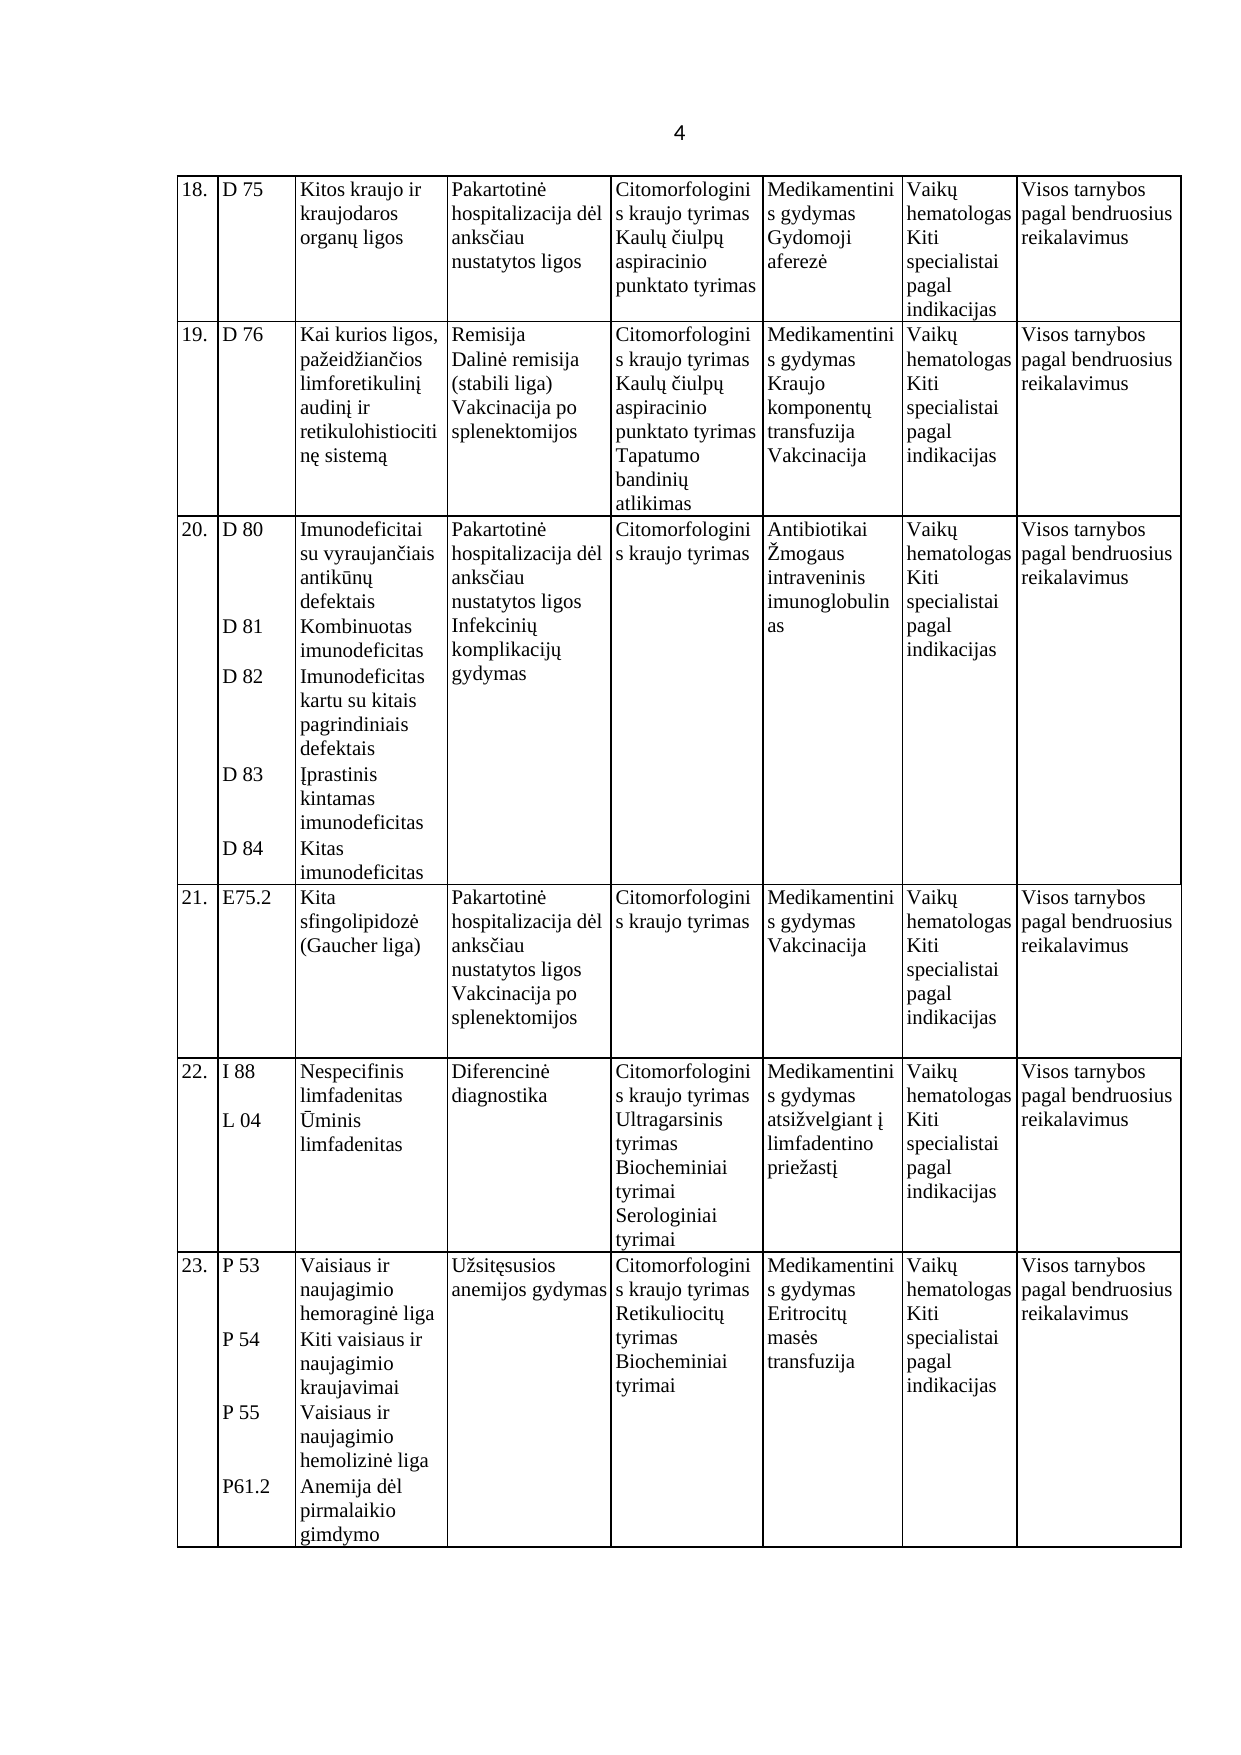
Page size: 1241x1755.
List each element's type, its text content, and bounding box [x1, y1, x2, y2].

table_cell Pakartotinė hospitalizacija dėl anksčiau nustatytos ligos [448, 177, 610, 321]
table_cell D 84 [219, 834, 295, 884]
table_cell Medikamentinis gydymas Eritrocitų masės transfuzija [764, 1253, 902, 1546]
table_cell E75.2 [219, 885, 295, 1057]
table_cell D 81 [219, 613, 295, 662]
table_cell Citomorfologinis kraujo tyrimas Kaulų čiulpų aspiracinio punktato tyrimas [612, 177, 762, 321]
table_cell D 83 [219, 760, 295, 834]
table_cell 22. [178, 1059, 217, 1251]
table_cell Vaikų hematologas Kiti specialistai pagal indikacijas [903, 322, 1016, 515]
table_cell Medikamentinis gydymas Kraujo komponentų transfuzija Vakcinacija [764, 322, 902, 515]
table_cell Kita sfingolipidozė (Gaucher liga) [296, 885, 447, 1057]
table_cell Vaisiaus ir naujagimio hemolizinė liga [296, 1399, 447, 1472]
table_cell 23. [178, 1253, 217, 1546]
table_cell D 76 [219, 322, 295, 515]
table_cell P 53 [219, 1253, 295, 1325]
table_cell Pakartotinė hospitalizacija dėl anksčiau nustatytos ligos Vakcinacija po splenektomijos [448, 885, 610, 1057]
table_cell Citomorfologinis kraujo tyrimas Retikuliocitų tyrimas Biocheminiai tyrimai [612, 1253, 762, 1546]
table_cell P 54 [219, 1325, 295, 1399]
table_cell Vaikų hematologas Kiti specialistai pagal indikacijas [903, 517, 1016, 884]
table_cell Kitos kraujo ir kraujodaros organų ligos [296, 177, 447, 321]
table_cell Anemija dėl pirmalaikio gimdymo [296, 1473, 447, 1546]
table_cell Užsitęsusios anemijos gydymas [448, 1253, 610, 1546]
table_cell D 80 [219, 517, 295, 613]
table_cell P61.2 [219, 1473, 295, 1546]
table_cell Remisija Dalinė remisija (stabili liga) Vakcinacija po splenektomijos [448, 322, 610, 515]
table_cell I 88 [219, 1059, 295, 1107]
table_cell Kitas imunodeficitas [296, 834, 447, 884]
table_cell Medikamentinis gydymas Vakcinacija [764, 885, 902, 1057]
table_cell Imunodeficitas kartu su kitais pagrindiniais defektais [296, 663, 447, 760]
table_cell Medikamentinis gydymas Gydomoji aferezė [764, 177, 902, 321]
table_cell Kombinuotas imunodeficitas [296, 613, 447, 662]
table_cell Antibiotikai Žmogaus intraveninis imunoglobulinas [764, 517, 902, 884]
table_cell 18. [178, 177, 217, 321]
table_cell 19. [178, 322, 217, 515]
table_cell Ūminis limfadenitas [296, 1107, 447, 1251]
table_cell Įprastinis kintamas imunodeficitas [296, 760, 447, 834]
table_cell D 82 [219, 663, 295, 760]
table_cell P 55 [219, 1399, 295, 1472]
table_cell Visos tarnybos pagal bendruosius reikalavimus [1018, 177, 1180, 321]
table_cell Visos tarnybos pagal bendruosius reikalavimus [1018, 1253, 1180, 1546]
table_cell Citomorfologinis kraujo tyrimas [612, 885, 762, 1057]
table_cell Vaikų hematologas Kiti specialistai pagal indikacijas [903, 1059, 1016, 1251]
table_cell Citomorfologinis kraujo tyrimas [612, 517, 762, 884]
table_cell Visos tarnybos pagal bendruosius reikalavimus [1018, 885, 1181, 1057]
table_cell Visos tarnybos pagal bendruosius reikalavimus [1018, 517, 1180, 884]
table_cell Vaikų hematologas Kiti specialistai pagal indikacijas [903, 885, 1016, 1057]
table_cell Kiti vaisiaus ir naujagimio kraujavimai [296, 1325, 447, 1399]
table_cell L 04 [219, 1107, 295, 1251]
table_cell Kai kurios ligos, pažeidžiančios limforetikulinį audinį ir retikulohistiocitinę sistemą [296, 322, 447, 515]
table_cell Visos tarnybos pagal bendruosius reikalavimus [1018, 1059, 1180, 1251]
table_cell Visos tarnybos pagal bendruosius reikalavimus [1018, 322, 1180, 515]
table_cell 20. [178, 517, 217, 884]
table_cell Diferencinė diagnostika [448, 1059, 610, 1251]
table_cell 21. [178, 885, 217, 1057]
table_cell Pakartotinė hospitalizacija dėl anksčiau nustatytos ligos Infekcinių komplikacijų gydymas [448, 517, 610, 884]
table_cell Vaikų hematologas Kiti specialistai pagal indikacijas [903, 1253, 1016, 1546]
table_cell Medikamentinis gydymas atsižvelgiant į limfadentino priežastį [764, 1059, 902, 1251]
table_cell D 75 [219, 177, 295, 321]
